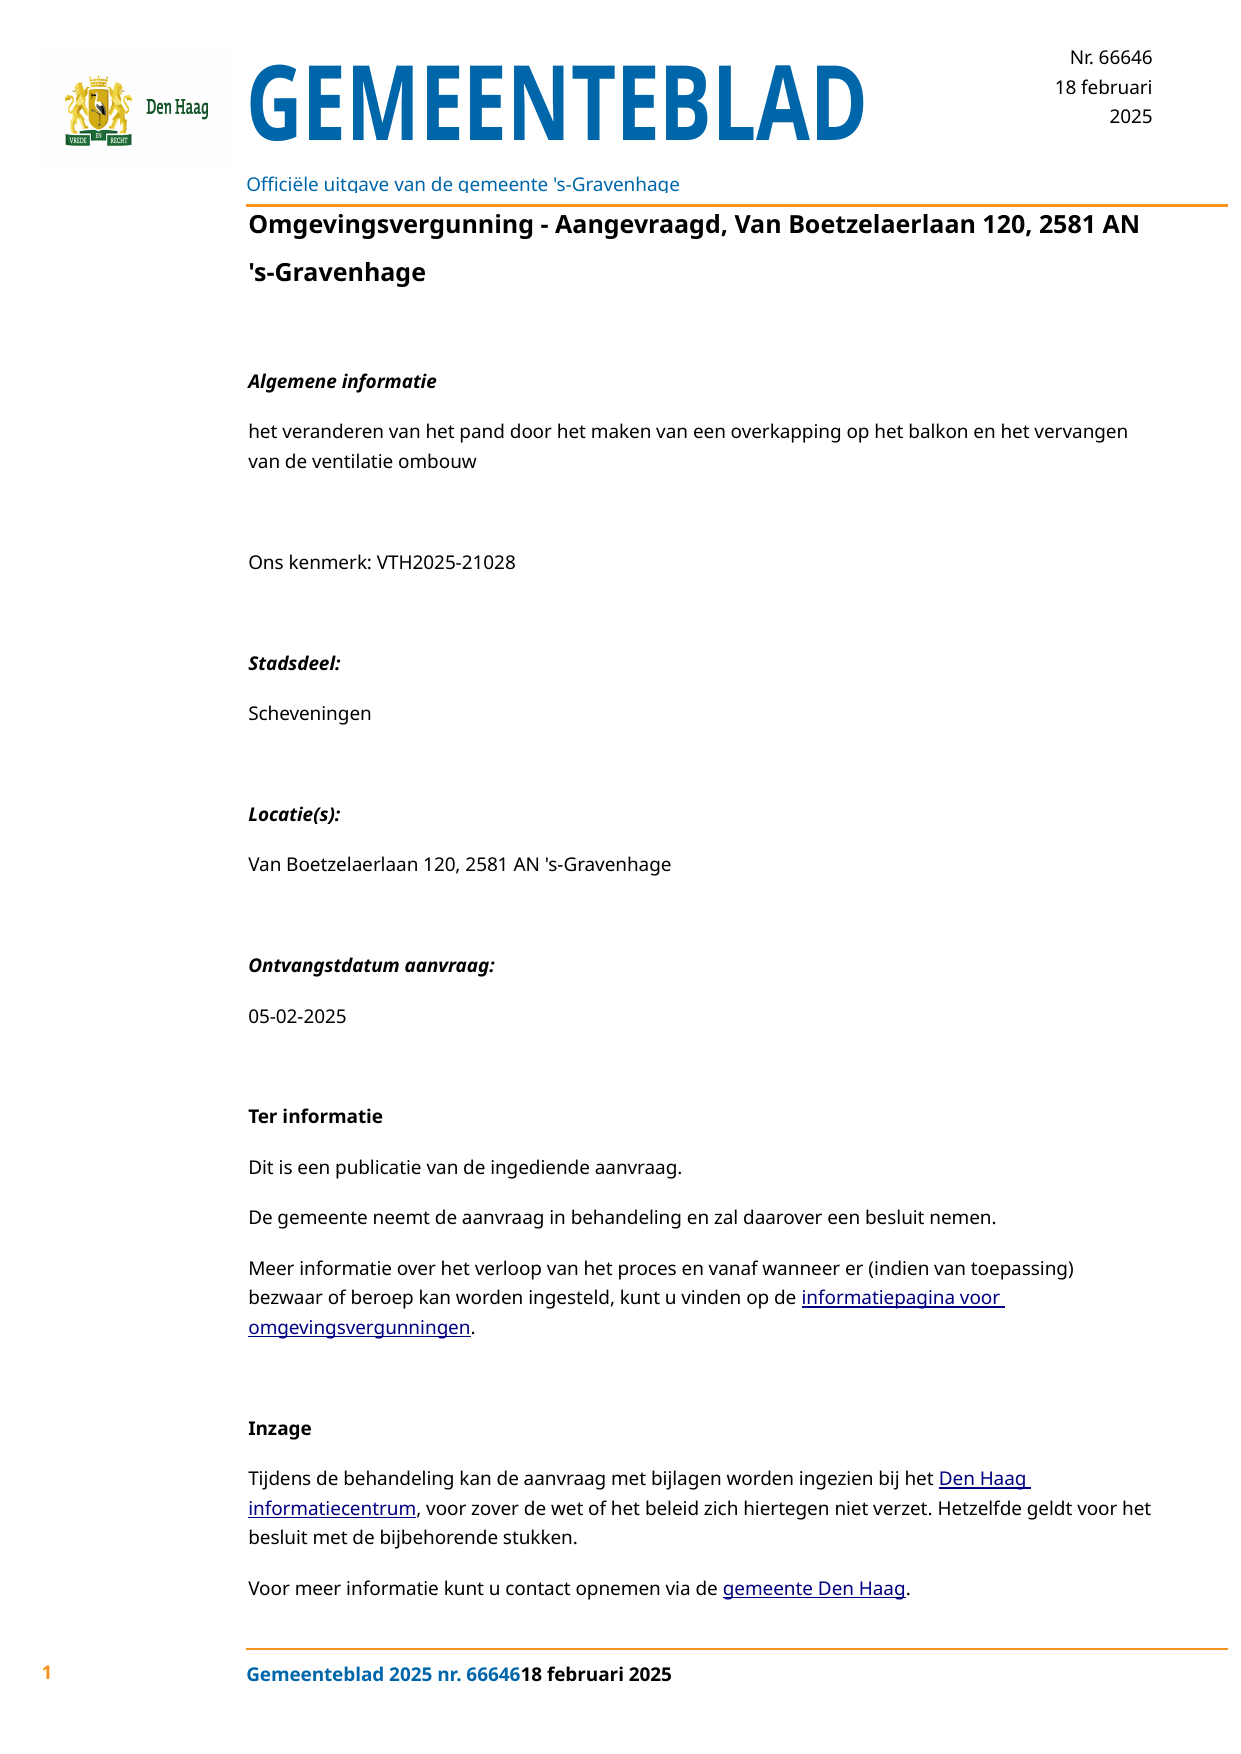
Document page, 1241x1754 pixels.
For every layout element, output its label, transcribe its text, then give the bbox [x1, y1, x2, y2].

text 05-02-2025 [248, 1003, 1152, 1029]
text Meer informatie over het verloop van het proces en vanaf wanneer er (indien van toepassing) bezwaar of beroep kan worden ingesteld, kunt u vinden op de informatiepagina voor omgevingsvergunningen. [248, 1255, 1152, 1340]
text Ter informatie [248, 1104, 1152, 1129]
text het veranderen van het pand door het maken van een overkapping op het balkon en het vervangen van de ventilatie ombouw [248, 419, 1152, 474]
text Ons kenmerk: VTH2025-21028 [248, 549, 1152, 575]
text Ontvangstdatum aanvraag: [248, 952, 1152, 978]
picture [41, 47, 231, 172]
text Stadsdeel: [248, 650, 1152, 676]
text Algemene informatie [248, 368, 1152, 394]
text De gemeente neemt de aanvraag in behandeling en zal daarover een besluit nemen. [248, 1204, 1152, 1230]
text Voor meer informatie kunt u contact opnemen via de gemeente Den Haag. [248, 1575, 1152, 1601]
text Van Boetzelaerlaan 120, 2581 AN 's-Gravenhage [248, 852, 1152, 877]
text Omgevingsvergunning - Aangevraagd, Van Boetzelaerlaan 120, 2581 AN 's-Gravenhage [248, 207, 1152, 288]
text Locatie(s): [248, 801, 1152, 827]
text Inzage [248, 1415, 1152, 1441]
text Scheveningen [248, 700, 1152, 726]
text Dit is een publicatie van de ingediende aanvraag. [248, 1154, 1152, 1180]
text Tijdens de behandeling kan de aanvraag met bijlagen worden ingezien bij het Den Haag informatiecentrum, voor zover de wet of het beleid zich hiertegen niet verzet. Hetzelfde geldt voor het besluit met de bijbehorende stukken. [248, 1465, 1152, 1550]
